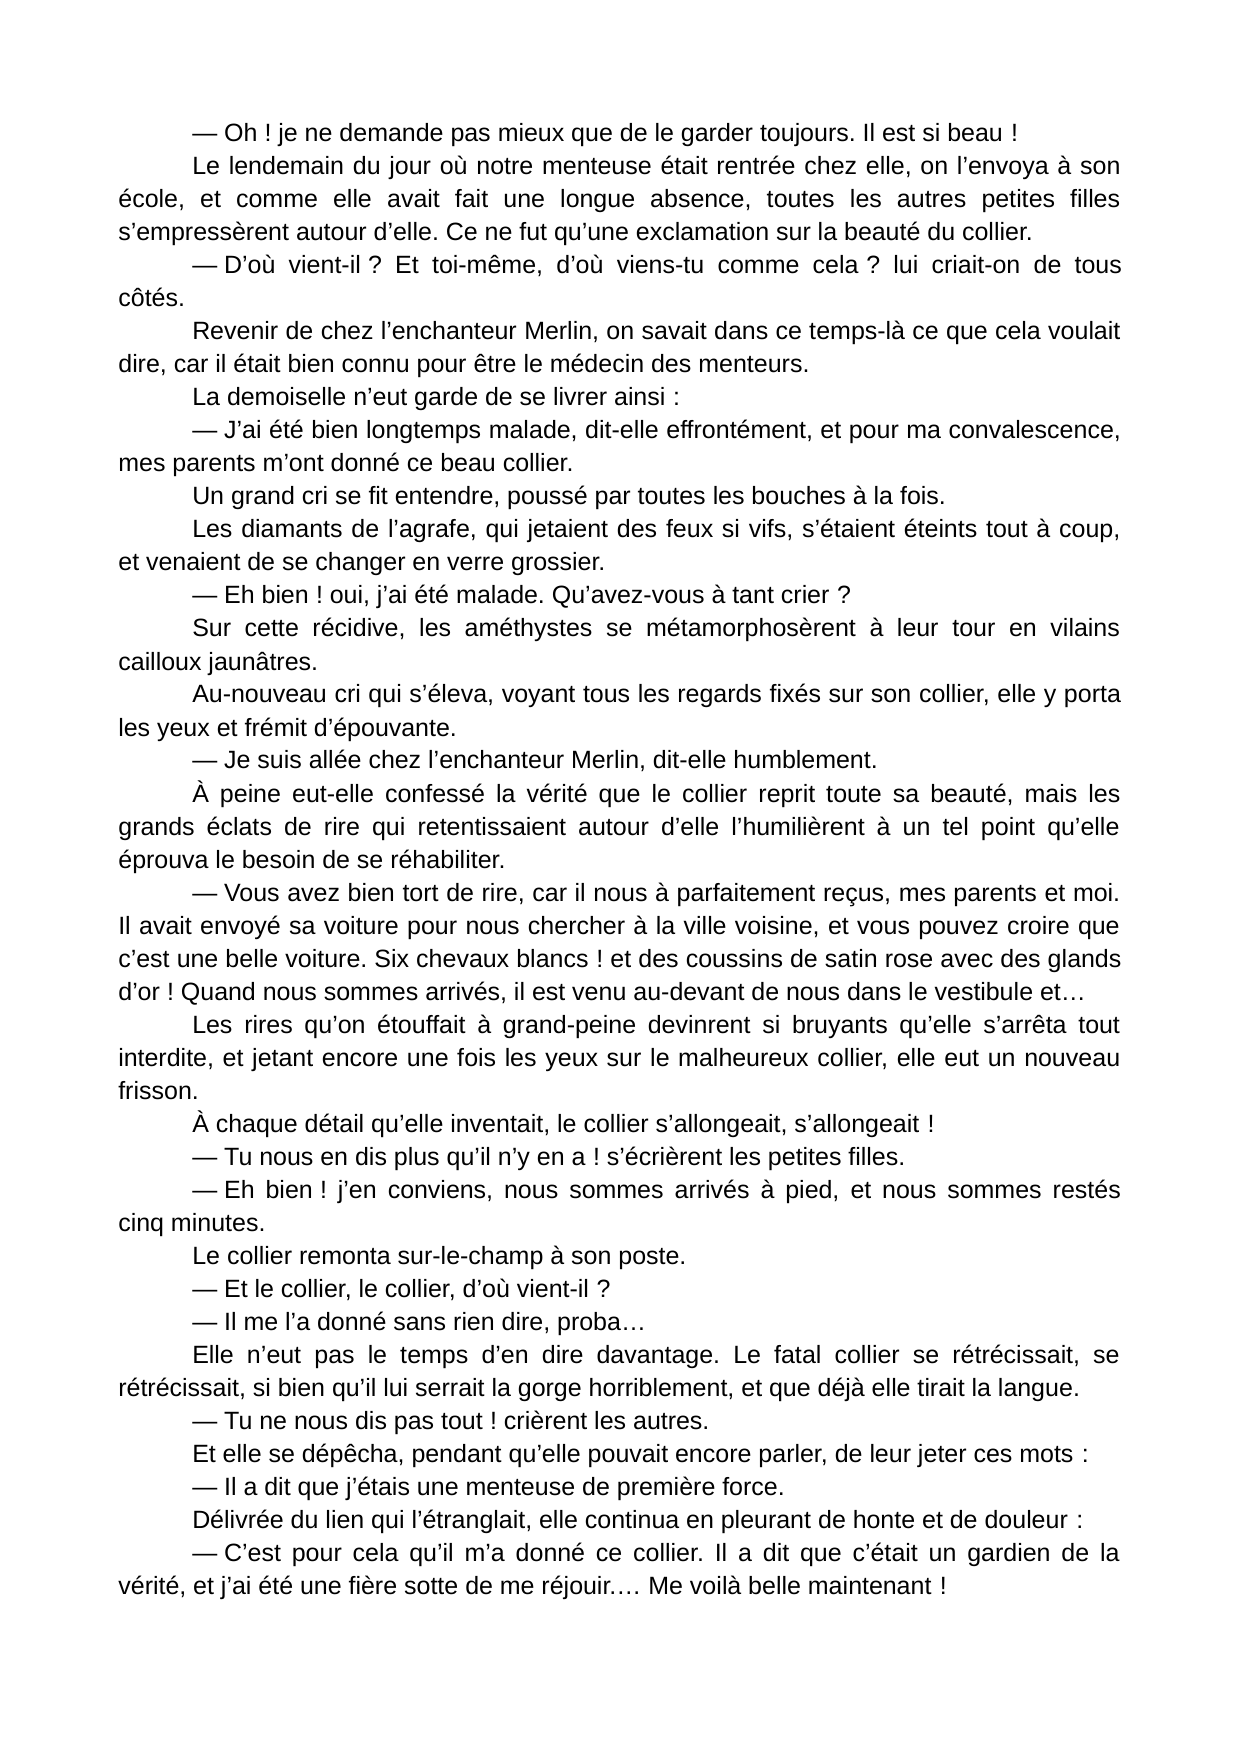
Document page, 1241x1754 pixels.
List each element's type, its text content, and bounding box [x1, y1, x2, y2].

text — Il me l’a donné sans rien dire, proba… [118, 1307, 1122, 1336]
text — D’où vient-il ? Et toi-même, d’où viens-tu comme cela ? lui criait-on de tous côtés. [118, 250, 1122, 312]
text — C’est pour cela qu’il m’a donné ce collier. Il a dit que c’était un gardien de la vérité, et j’ai été une fière sotte de me réjouir.… Me voilà belle maintenant ! [118, 1538, 1122, 1600]
text À chaque détail qu’elle inventait, le collier s’allongeait, s’allongeait ! [118, 1109, 1122, 1137]
text — Eh bien ! j’en conviens, nous sommes arrivés à pied, et nous sommes restés cinq minutes. [118, 1175, 1122, 1237]
text — Vous avez bien tort de rire, car il nous à parfaitement reçus, mes parents et moi. Il avait envoyé sa voiture pour nous chercher à la ville voisine, et vous pouvez croire que c’est une belle voiture. Six chevaux blancs ! et des coussins de satin rose avec des glands d’or ! Quand nous sommes arrivés, il est venu au-devant de nous dans le vestibule et… [118, 878, 1122, 1005]
text Délivrée du lien qui l’étranglait, elle continua en pleurant de honte et de douleur : [118, 1505, 1122, 1534]
text — J’ai été bien longtemps malade, dit-elle effrontément, et pour ma convalescence, mes parents m’ont donné ce beau collier. [118, 415, 1122, 477]
text Elle n’eut pas le temps d’en dire davantage. Le fatal collier se rétrécissait, se rétrécissait, si bien qu’il lui serrait la gorge horriblement, et que déjà elle tirait la langue. [118, 1340, 1122, 1402]
text Au-nouveau cri qui s’éleva, voyant tous les regards fixés sur son collier, elle y porta les yeux et frémit d’épouvante. [118, 679, 1122, 741]
text Un grand cri se fit entendre, poussé par toutes les bouches à la fois. [118, 481, 1122, 510]
text — Il a dit que j’étais une menteuse de première force. [118, 1472, 1122, 1501]
text Revenir de chez l’enchanteur Merlin, on savait dans ce temps-là ce que cela voulait dire, car il était bien connu pour être le médecin des menteurs. [118, 316, 1122, 378]
text Le lendemain du jour où notre menteuse était rentrée chez elle, on l’envoya à son école, et comme elle avait fait une longue absence, toutes les autres petites filles s’empressèrent autour d’elle. Ce ne fut qu’une exclamation sur la beauté du collier. [118, 151, 1122, 246]
text — Tu ne nous dis pas tout ! crièrent les autres. [118, 1406, 1122, 1435]
text Les rires qu’on étouffait à grand-peine devinrent si bruyants qu’elle s’arrêta tout interdite, et jetant encore une fois les yeux sur le malheureux collier, elle eut un nouveau frisson. [118, 1010, 1122, 1104]
text — Je suis allée chez l’enchanteur Merlin, dit-elle humblement. [118, 746, 1122, 774]
text Les diamants de l’agrafe, qui jetaient des feux si vifs, s’étaient éteints tout à coup, et venaient de se changer en verre grossier. [118, 514, 1122, 576]
text — Tu nous en dis plus qu’il n’y en a ! s’écrièrent les petites filles. [118, 1142, 1122, 1171]
text À peine eut-elle confessé la vérité que le collier reprit toute sa beauté, mais les grands éclats de rire qui retentissaient autour d’elle l’humilièrent à un tel point qu’elle éprouva le besoin de se réhabiliter. [118, 778, 1122, 873]
text — Eh bien ! oui, j’ai été malade. Qu’avez-vous à tant crier ? [118, 580, 1122, 609]
text — Oh ! je ne demande pas mieux que de le garder toujours. Il est si beau ! [118, 118, 1122, 147]
text — Et le collier, le collier, d’où vient-il ? [118, 1274, 1122, 1303]
text Et elle se dépêcha, pendant qu’elle pouvait encore parler, de leur jeter ces mots : [118, 1439, 1122, 1468]
text Le collier remonta sur-le-champ à son poste. [118, 1241, 1122, 1269]
text La demoiselle n’eut garde de se livrer ainsi : [118, 382, 1122, 411]
text Sur cette récidive, les améthystes se métamorphosèrent à leur tour en vilains cailloux jaunâtres. [118, 613, 1122, 675]
